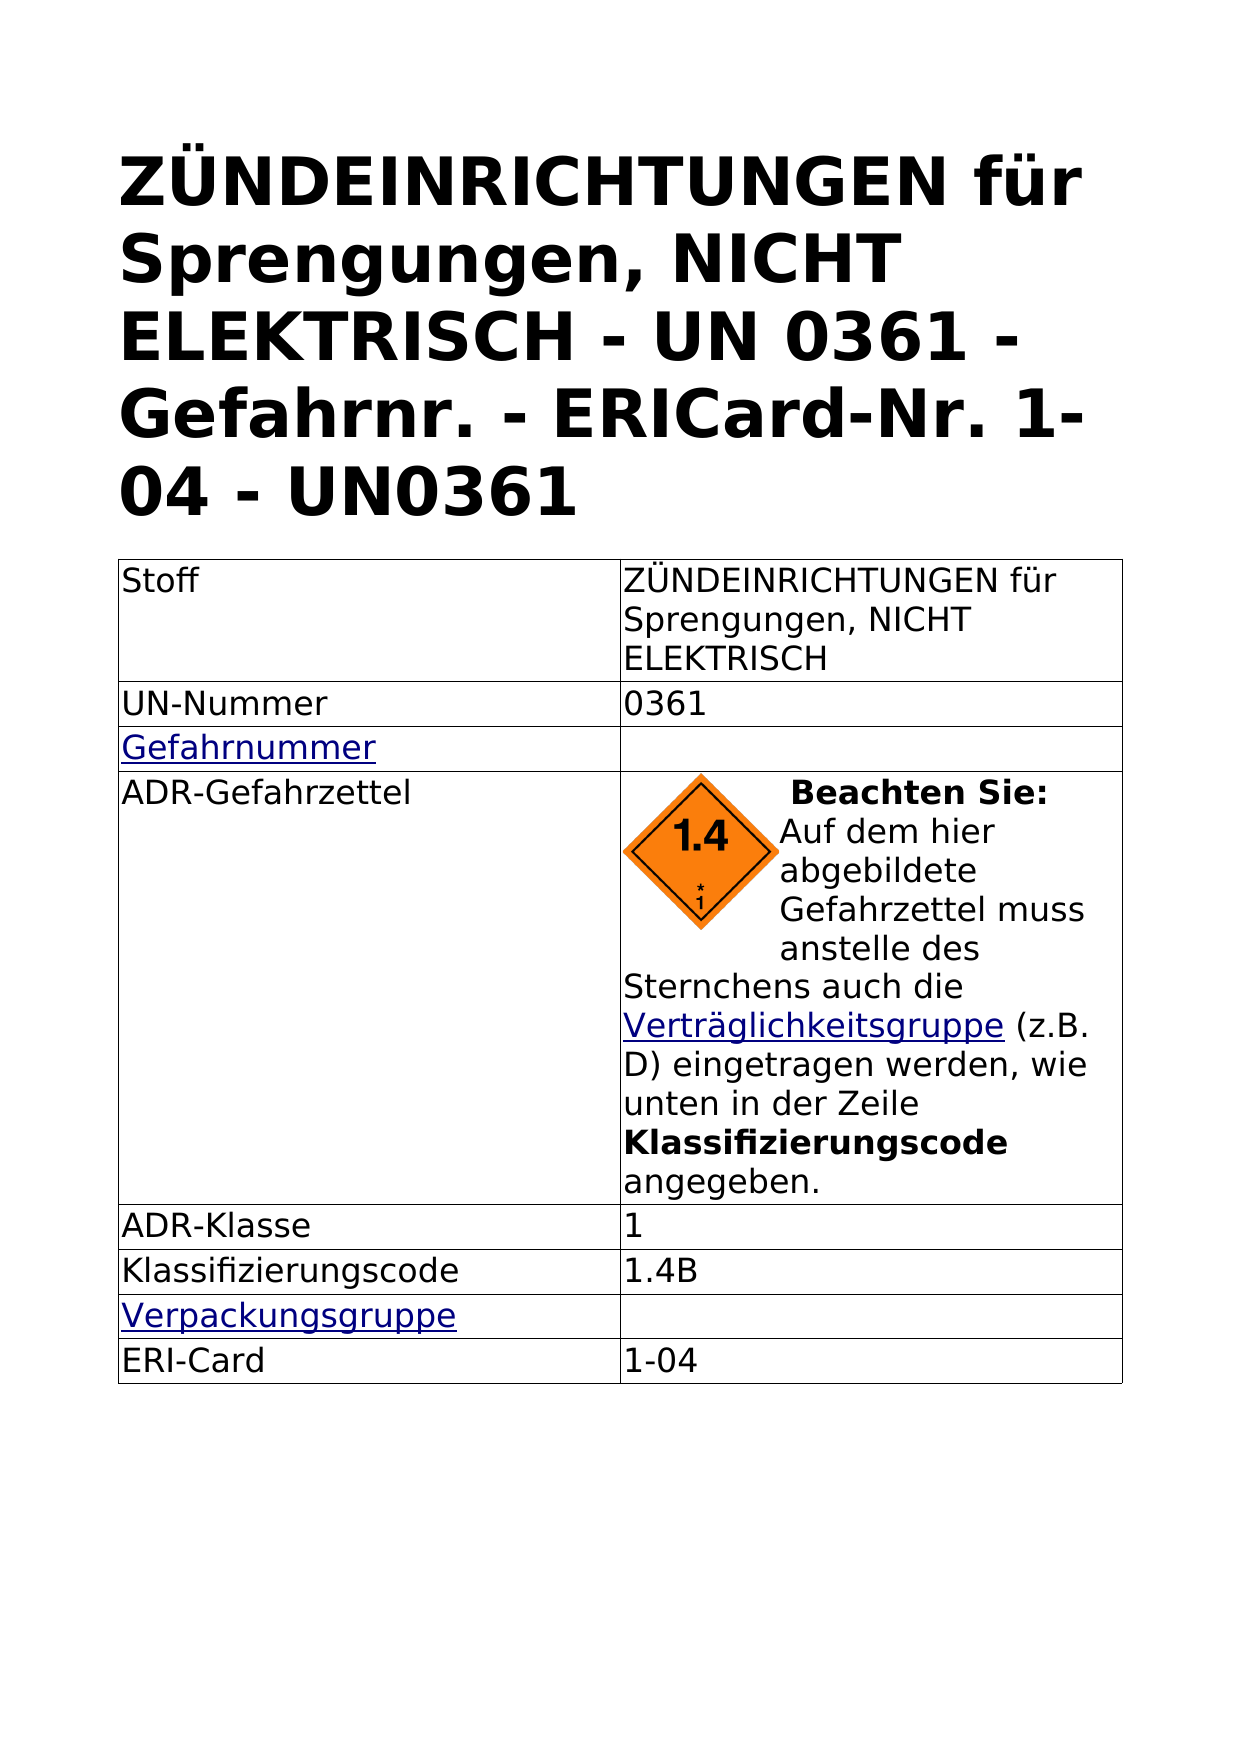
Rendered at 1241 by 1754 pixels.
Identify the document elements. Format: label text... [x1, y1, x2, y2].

table_cell Verpackungsgruppe [119, 1295, 620, 1338]
table_cell [621, 727, 1122, 771]
table_header ZÜNDEINRICHTUNGEN für Sprengungen, NICHT ELEKTRISCH [621, 560, 1122, 681]
table_cell ADR-Gefahrzettel [119, 772, 620, 1204]
table_cell Beachten Sie: Auf dem hier abgebildete Gefahrzettel muss anstelle des Sternchens auch die Verträglichkeitsgruppe (z.B. D) eingetragen werden, wie unten in der Zeile Klassifizierungscode angegeben. [621, 772, 1122, 1204]
table_cell ADR-Klasse [119, 1205, 620, 1249]
table_cell Klassifizierungscode [119, 1250, 620, 1293]
table_cell 1-04 [621, 1339, 1122, 1383]
table_header Stoff [119, 560, 620, 681]
table_cell [621, 1295, 1122, 1338]
subtitle ZÜNDEINRICHTUNGEN für Sprengungen, NICHT ELEKTRISCH - UN 0361 - Gefahrnr. - ERICard-Nr. 1-04 - UN0361 [118, 143, 1122, 531]
table_cell UN-Nummer [119, 682, 620, 726]
table_cell 1 [621, 1205, 1122, 1249]
table_cell ERI-Card [119, 1339, 620, 1383]
table_cell 0361 [621, 682, 1122, 726]
picture [622, 773, 780, 930]
table_cell 1.4B [621, 1250, 1122, 1293]
table_cell Gefahrnummer [119, 727, 620, 771]
